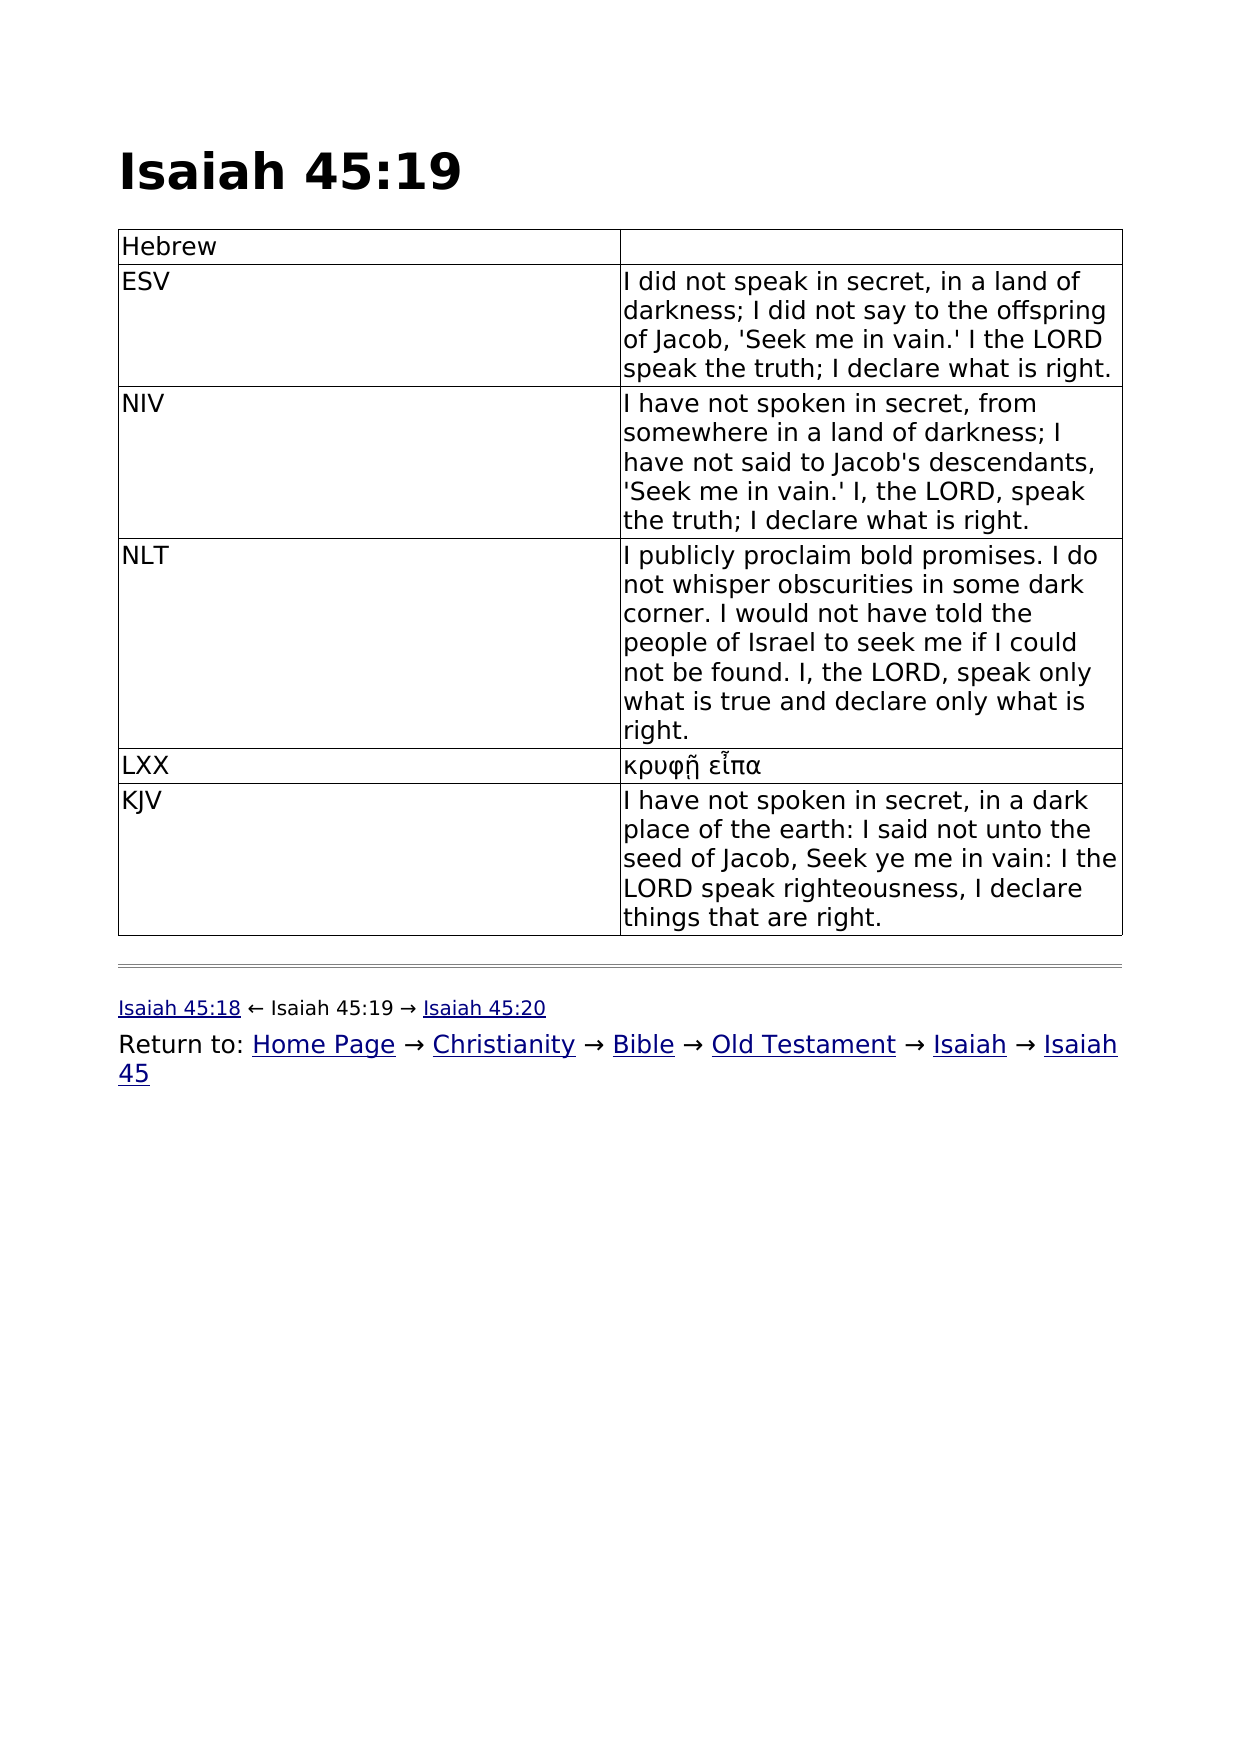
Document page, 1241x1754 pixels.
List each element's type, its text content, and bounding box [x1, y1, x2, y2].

subtitle Isaiah 45:19 [118, 143, 1122, 201]
table_cell I publicly proclaim bold promises. I do not whisper obscurities in some dark corner. I would not have told the people of Israel to seek me if I could not be found. I, the LORD, speak only what is true and declare only what is right. [621, 539, 1122, 748]
table_cell KJV [119, 784, 620, 935]
table_cell LXX [119, 749, 620, 783]
table_cell I did not speak in secret, in a land of darkness; I did not say to the offspring of Jacob, 'Seek me in vain.' I the LORD speak the truth; I declare what is right. [621, 265, 1122, 386]
table_cell I have not spoken in secret, from somewhere in a land of darkness; I have not said to Jacob's descendants, 'Seek me in vain.' I, the LORD, speak the truth; I declare what is right. [621, 387, 1122, 538]
table_cell NLT [119, 539, 620, 748]
table_header Hebrew [119, 230, 620, 264]
table_cell ESV [119, 265, 620, 386]
table_cell κρυφῇ εἶπα [621, 749, 1122, 783]
text Isaiah 45:18 ← Isaiah 45:19 → Isaiah 45:20 [118, 996, 1122, 1030]
table_cell NIV [119, 387, 620, 538]
text Return to: Home Page → Christianity → Bible → Old Testament → Isaiah → Isaiah 45 [118, 1030, 1122, 1089]
table_cell I have not spoken in secret, in a dark place of the earth: I said not unto the seed of Jacob, Seek ye me in vain: I the LORD speak righteousness, I declare things that are right. [621, 784, 1122, 935]
table_header [621, 230, 1122, 264]
